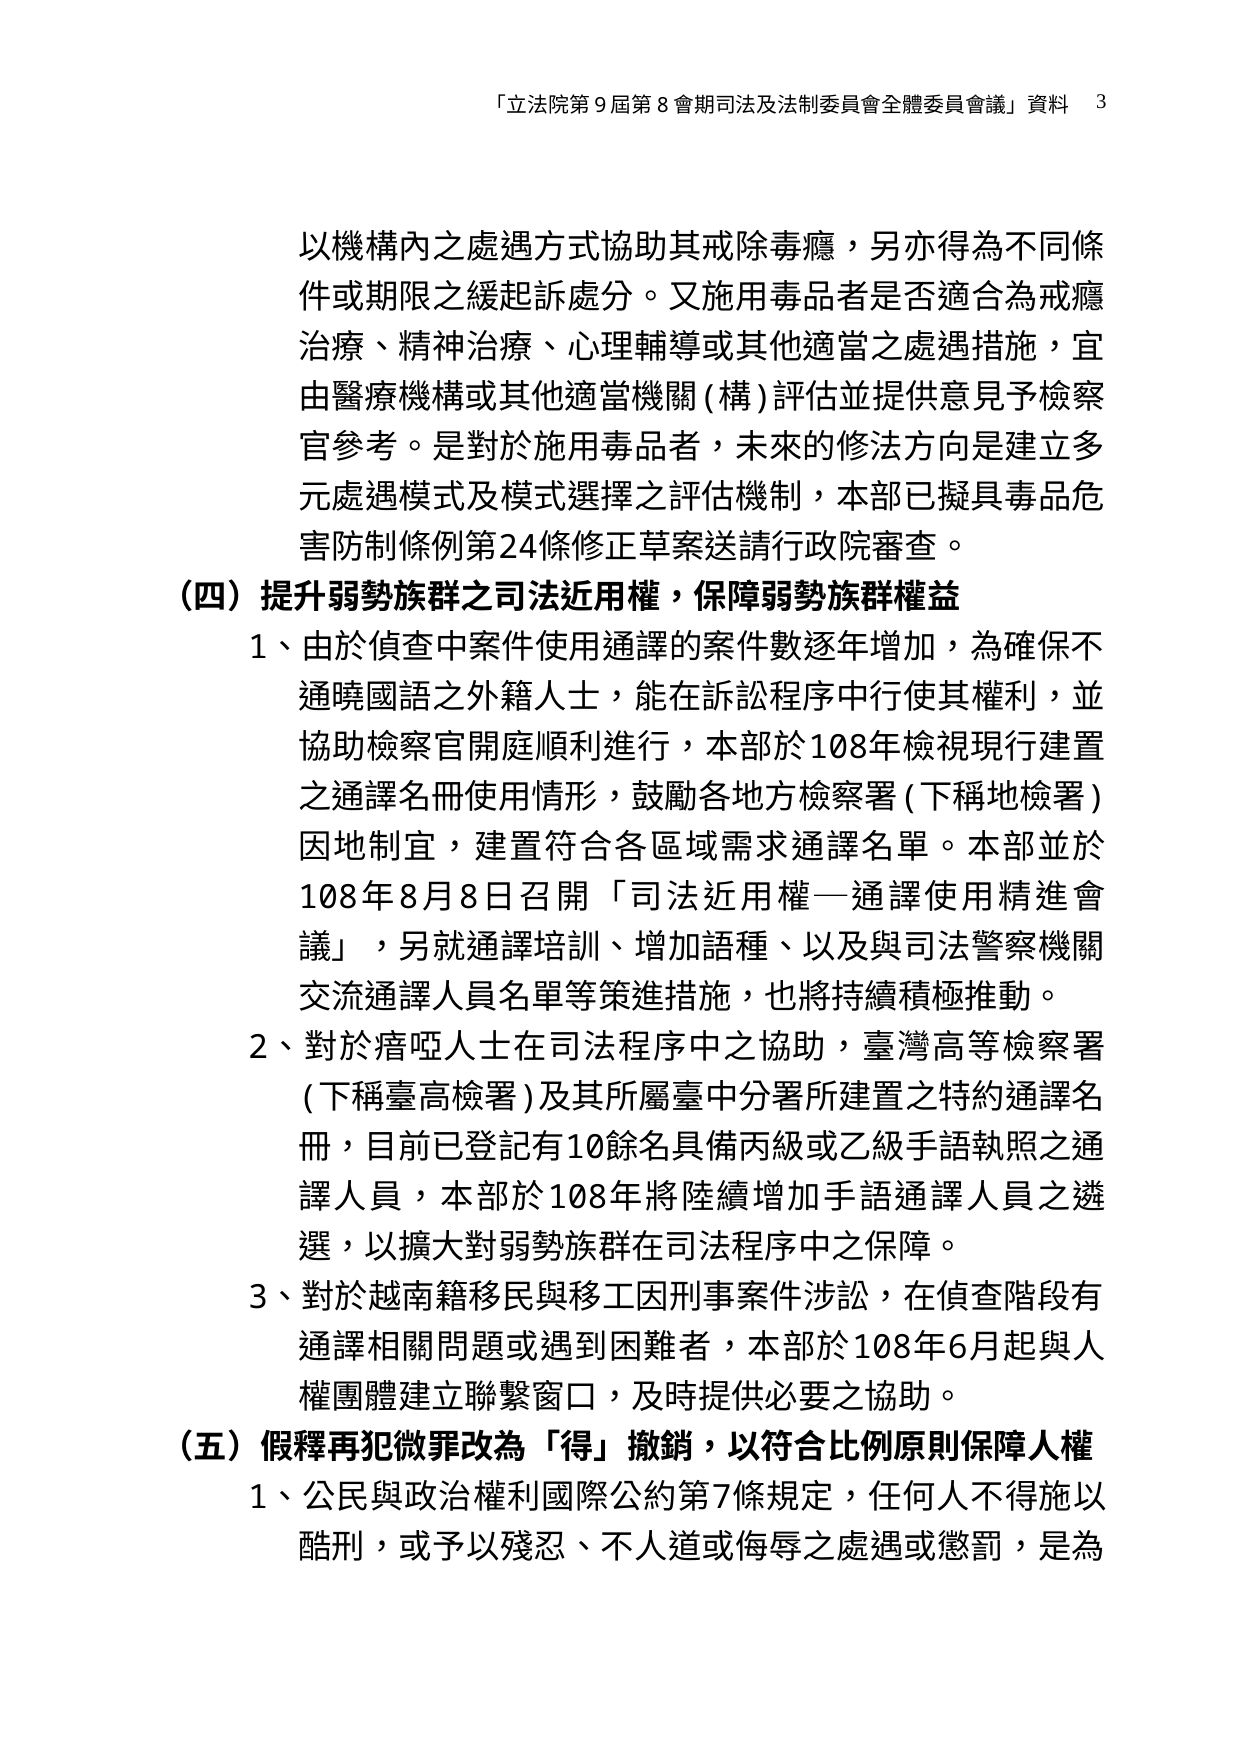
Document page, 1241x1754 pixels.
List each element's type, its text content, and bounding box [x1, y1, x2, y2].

text 以機構內之處遇方式協助其戒除毒癮，另亦得為不同條件或期限之緩起訴處分。又施用毒品者是否適合為戒癮治療、精神治療、心理輔導或其他適當之處遇措施，宜由醫療機構或其他適當機關(構)評估並提供意見予檢察官參考。是對於施用毒品者，未來的修法方向是建立多元處遇模式及模式選擇之評估機制，本部已擬具毒品危害防制條例第24條修正草案送請行政院審查。 [248, 219, 1106, 569]
text 1、公民與政治權利國際公約第7條規定，任何人不得施以酷刑，或予以殘忍、不人道或侮辱之處遇或懲罰，是為 [248, 1469, 1106, 1569]
text （四）提升弱勢族群之司法近用權，保障弱勢族群權益 [160, 569, 1106, 619]
text 3、對於越南籍移民與移工因刑事案件涉訟，在偵查階段有通譯相關問題或遇到困難者，本部於108年6月起與人權團體建立聯繫窗口，及時提供必要之協助。 [248, 1269, 1106, 1419]
text 2、對於瘖啞人士在司法程序中之協助，臺灣高等檢察署(下稱臺高檢署)及其所屬臺中分署所建置之特約通譯名冊，目前已登記有10餘名具備丙級或乙級手語執照之通譯人員，本部於108年將陸續增加手語通譯人員之遴選，以擴大對弱勢族群在司法程序中之保障。 [248, 1019, 1106, 1269]
text （五）假釋再犯微罪改為「得」撤銷，以符合比例原則保障人權 [160, 1419, 1106, 1469]
text 1、由於偵查中案件使用通譯的案件數逐年增加，為確保不通曉國語之外籍人士，能在訴訟程序中行使其權利，並協助檢察官開庭順利進行，本部於108年檢視現行建置之通譯名冊使用情形，鼓勵各地方檢察署(下稱地檢署)因地制宜，建置符合各區域需求通譯名單。本部並於108年8月8日召開「司法近用權─通譯使用精進會議」，另就通譯培訓、增加語種、以及與司法警察機關交流通譯人員名單等策進措施，也將持續積極推動。 [248, 619, 1106, 1019]
